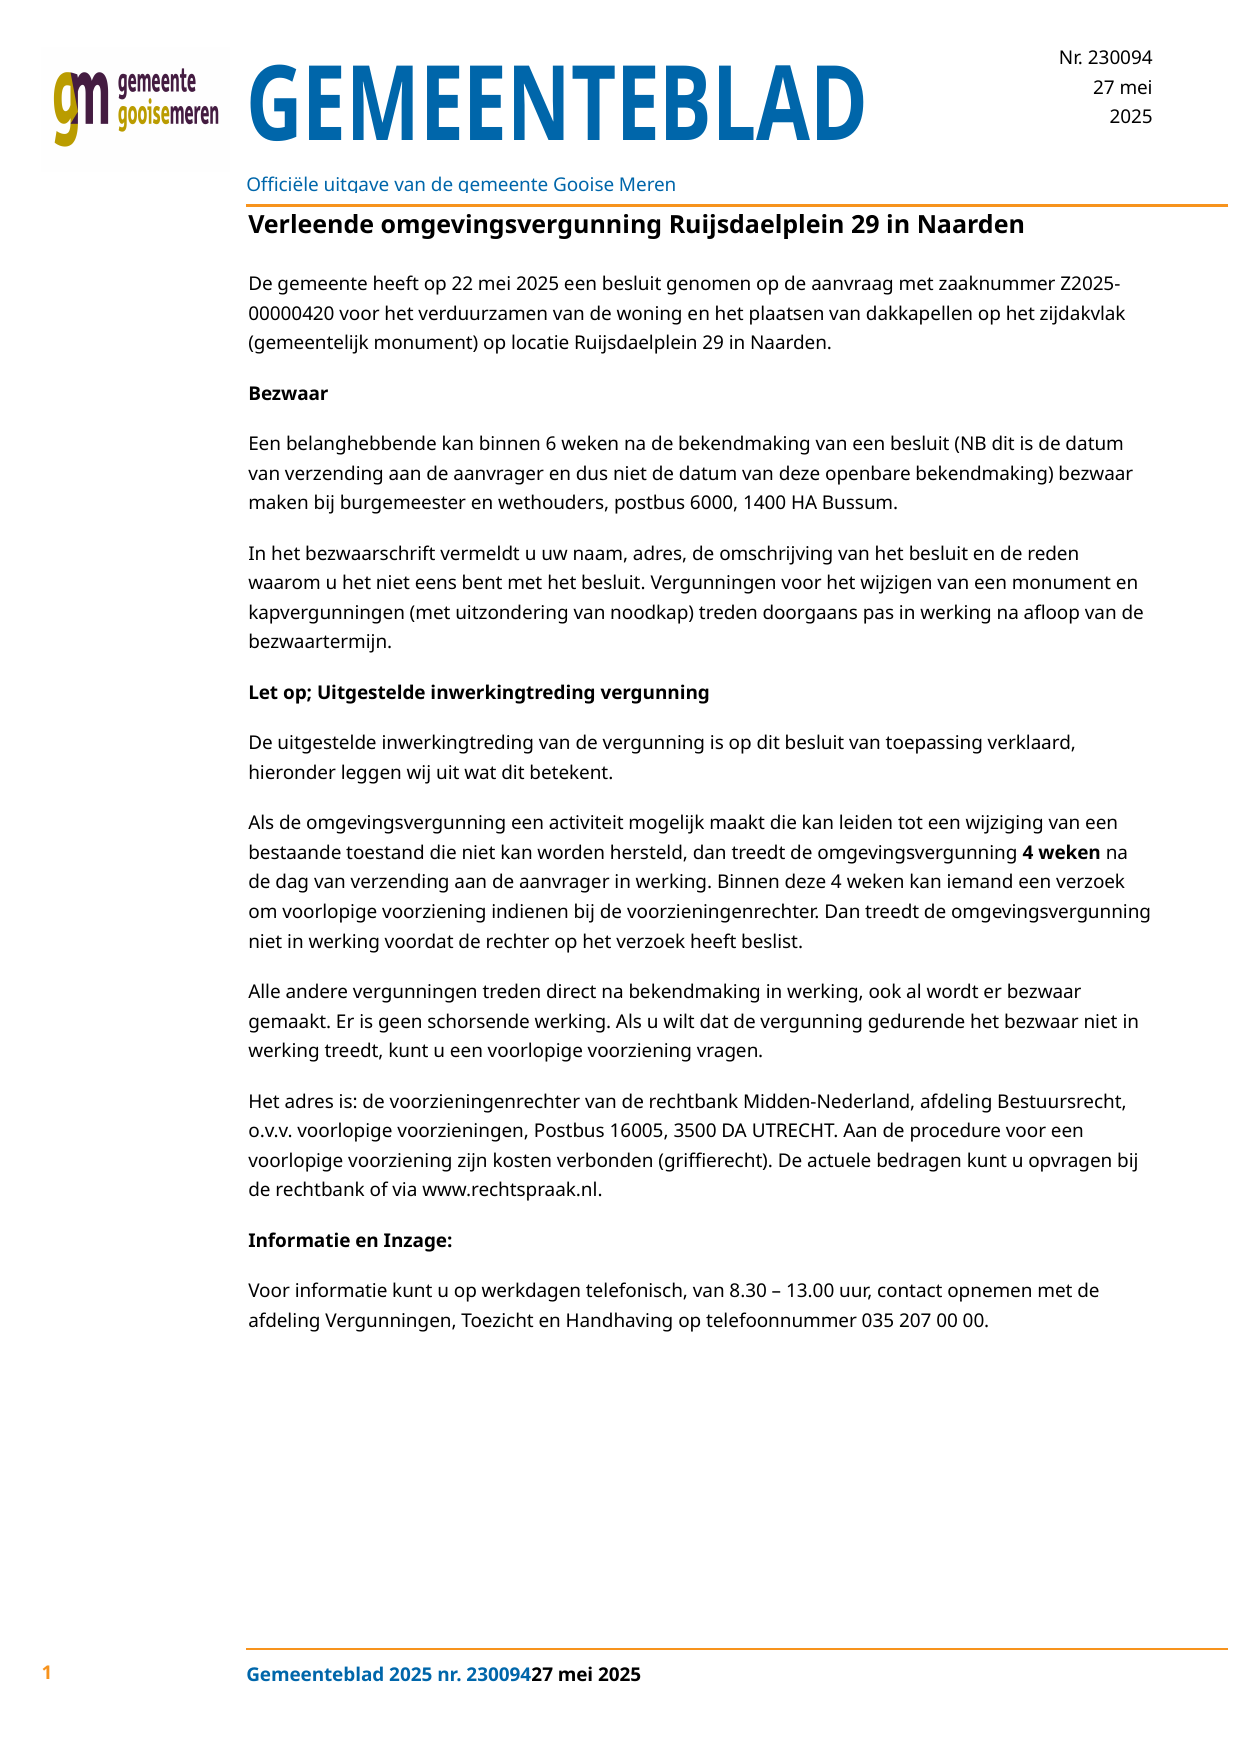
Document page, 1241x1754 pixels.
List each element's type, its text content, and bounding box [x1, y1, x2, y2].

text Informatie en Inzage: [248, 1227, 1152, 1253]
text Het adres is: de voorzieningenrechter van de rechtbank Midden-Nederland, afdeling Bestuursrecht, o.v.v. voorlopige voorzieningen, Postbus 16005, 3500 DA UTRECHT. Aan de procedure voor een voorlopige voorziening zijn kosten verbonden (griffierecht). De actuele bedragen kunt u opvragen bij de rechtbank of via www.rechtspraak.nl. [248, 1088, 1152, 1202]
text Een belanghebbende kan binnen 6 weken na de bekendmaking van een besluit (NB dit is de datum van verzending aan de aanvrager en dus niet de datum van deze openbare bekendmaking) bezwaar maken bij burgemeester en wethouders, postbus 6000, 1400 HA Bussum. [248, 430, 1152, 515]
text Voor informatie kunt u op werkdagen telefonisch, van 8.30 – 13.00 uur, contact opnemen met de afdeling Vergunningen, Toezicht en Handhaving op telefoonnummer 035 207 00 00. [248, 1277, 1152, 1333]
text Bezwaar [248, 380, 1152, 406]
text In het bezwaarschrift vermeldt u uw naam, adres, de omschrijving van het besluit en de reden waarom u het niet eens bent met het besluit. Vergunningen voor het wijzigen van een monument en kapvergunningen (met uitzondering van noodkap) treden doorgaans pas in werking na afloop van de bezwaartermijn. [248, 540, 1152, 654]
text De gemeente heeft op 22 mei 2025 een besluit genomen op de aanvraag met zaaknummer Z2025-00000420 voor het verduurzamen van de woning en het plaatsen van dakkapellen op het zijdakvlak (gemeentelijk monument) op locatie Ruijsdaelplein 29 in Naarden. [248, 270, 1152, 355]
text Als de omgevingsvergunning een activiteit mogelijk maakt die kan leiden tot een wijziging van een bestaande toestand die niet kan worden hersteld, dan treedt de omgevingsvergunning 4 weken na de dag van verzending aan de aanvrager in werking. Binnen deze 4 weken kan iemand een verzoek om voorlopige voorziening indienen bij de voorzieningenrechter. Dan treedt de omgevingsvergunning niet in werking voordat de rechter op het verzoek heeft beslist. [248, 809, 1152, 953]
text Alle andere vergunningen treden direct na bekendmaking in werking, ook al wordt er bezwaar gemaakt. Er is geen schorsende werking. Als u wilt dat de vergunning gedurende het bezwaar niet in werking treedt, kunt u een voorlopige voorziening vragen. [248, 978, 1152, 1063]
picture [41, 47, 231, 172]
text Verleende omgevingsvergunning Ruijsdaelplein 29 in Naarden [248, 207, 1152, 241]
text De uitgestelde inwerkingtreding van de vergunning is op dit besluit van toepassing verklaard, hieronder leggen wij uit wat dit betekent. [248, 729, 1152, 785]
text Let op; Uitgestelde inwerkingtreding vergunning [248, 679, 1152, 705]
